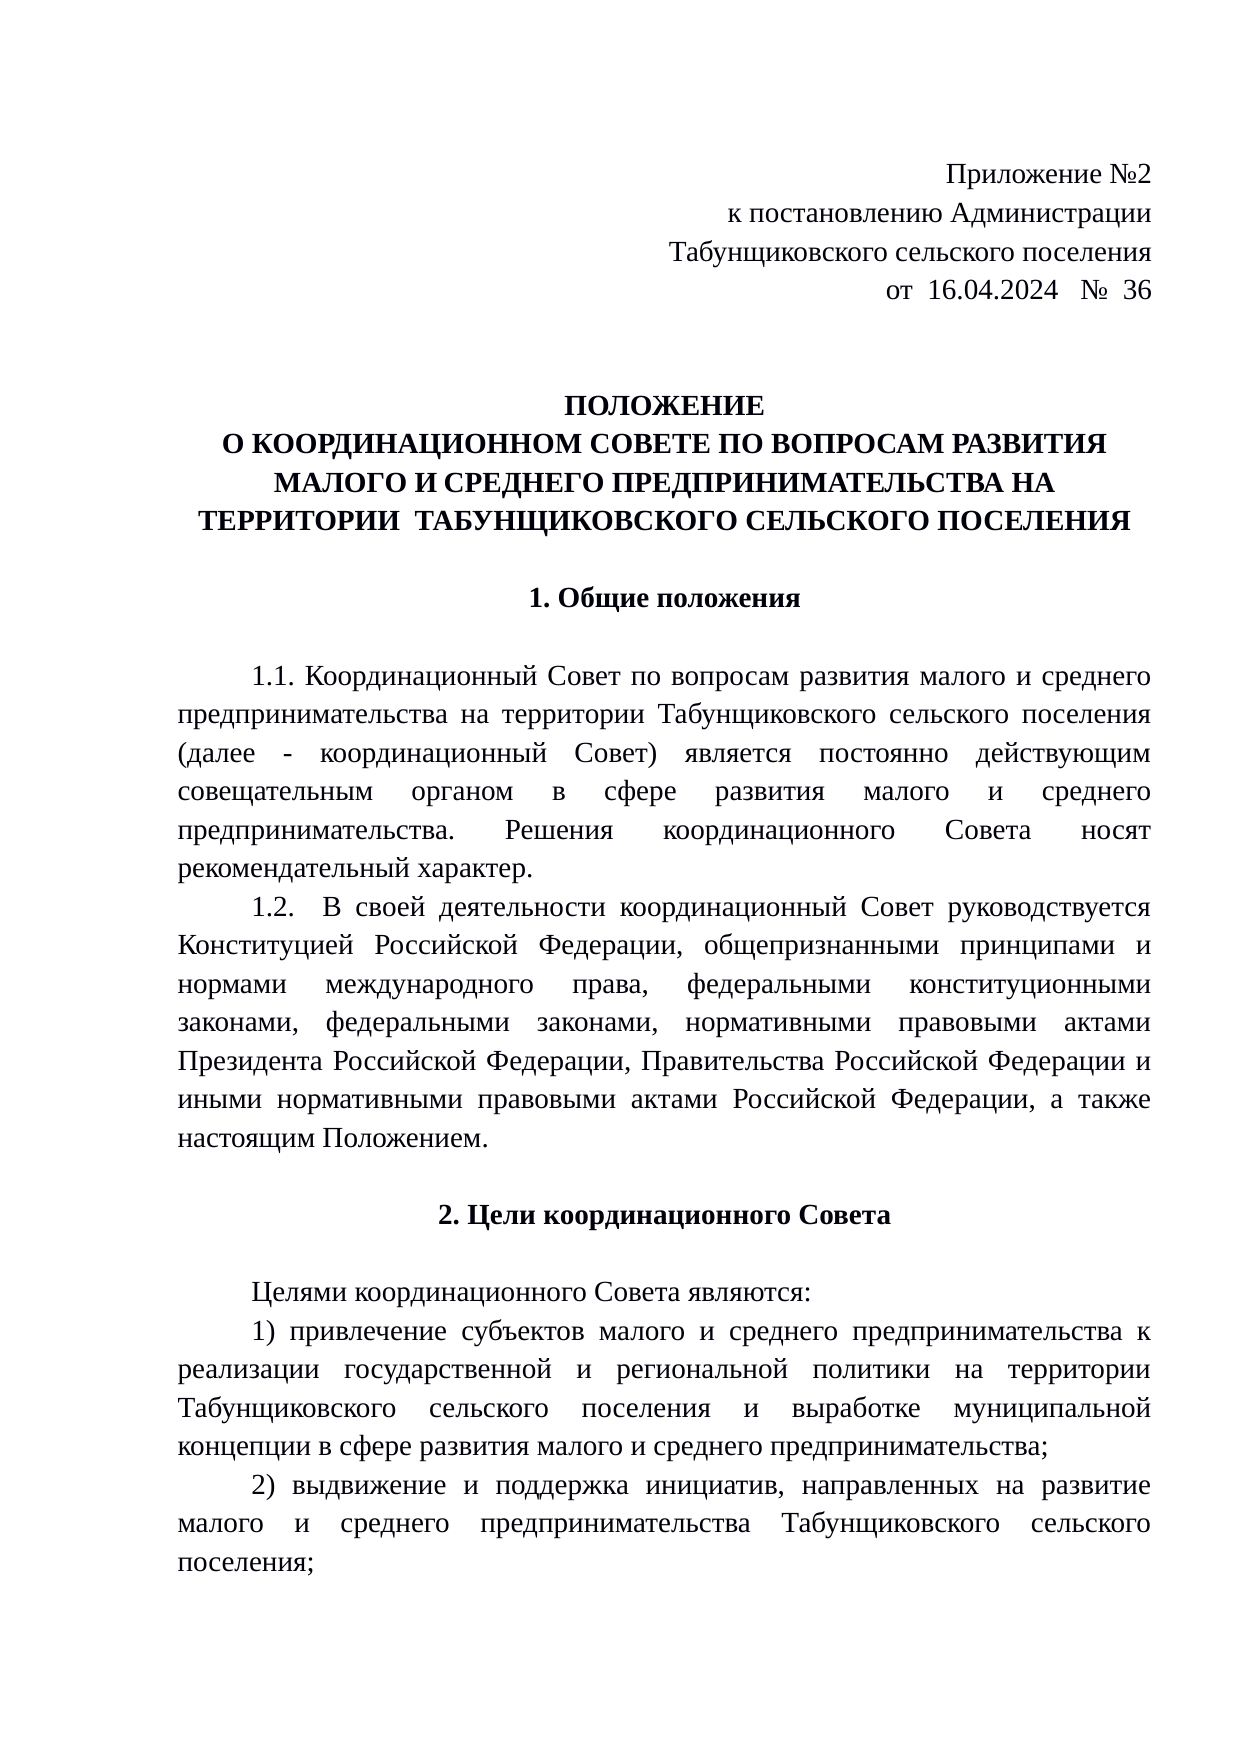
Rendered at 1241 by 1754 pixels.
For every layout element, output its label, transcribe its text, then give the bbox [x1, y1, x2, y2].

text 2) выдвижение и поддержка инициатив, направленных на развитие малого и среднего предпринимательства Табунщиковского сельского поселения; [177, 1467, 1152, 1578]
text Целями координационного Совета являются: [177, 1274, 1152, 1308]
text Табунщиковского сельского поселения [177, 234, 1152, 267]
text 1) привлечение субъектов малого и среднего предпринимательства к реализации государственной и региональной политики на территории Табунщиковского сельского поселения и выработке муниципальной концепции в сфере развития малого и среднего предпринимательства; [177, 1313, 1152, 1462]
text О КООРДИНАЦИОННОМ СОВЕТЕ ПО ВОПРОСАМ РАЗВИТИЯ МАЛОГО И СРЕДНЕГО ПРЕДПРИНИМАТЕЛЬСТВА НА ТЕРРИТОРИИ ТАБУНЩИКОВСКОГО СЕЛЬСКОГО ПОСЕЛЕНИЯ [177, 426, 1152, 537]
text 2. Цели координационного Совета [177, 1197, 1152, 1231]
text 1.1. Координационный Совет по вопросам развития малого и среднего предпринимательства на территории Табунщиковского сельского поселения (далее - координационный Совет) является постоянно действующим совещательным органом в сфере развития малого и среднего предпринимательства. Решения координационного Совета носят рекомендательный характер. [177, 658, 1152, 884]
text ПОЛОЖЕНИЕ [177, 388, 1152, 421]
text от 16.04.2024 № 36 [177, 272, 1152, 306]
text 1.2. В своей деятельности координационный Совет руководствуется Конституцией Российской Федерации, общепризнанными принципами и нормами международного права, федеральными конституционными законами, федеральными законами, нормативными правовыми актами Президента Российской Федерации, Правительства Российской Федерации и иными нормативными правовыми актами Российской Федерации, а также настоящим Положением. [177, 889, 1152, 1154]
text Приложение №2 [177, 157, 1152, 190]
text 1. Общие положения [177, 581, 1152, 614]
text к постановлению Администрации [177, 195, 1152, 229]
